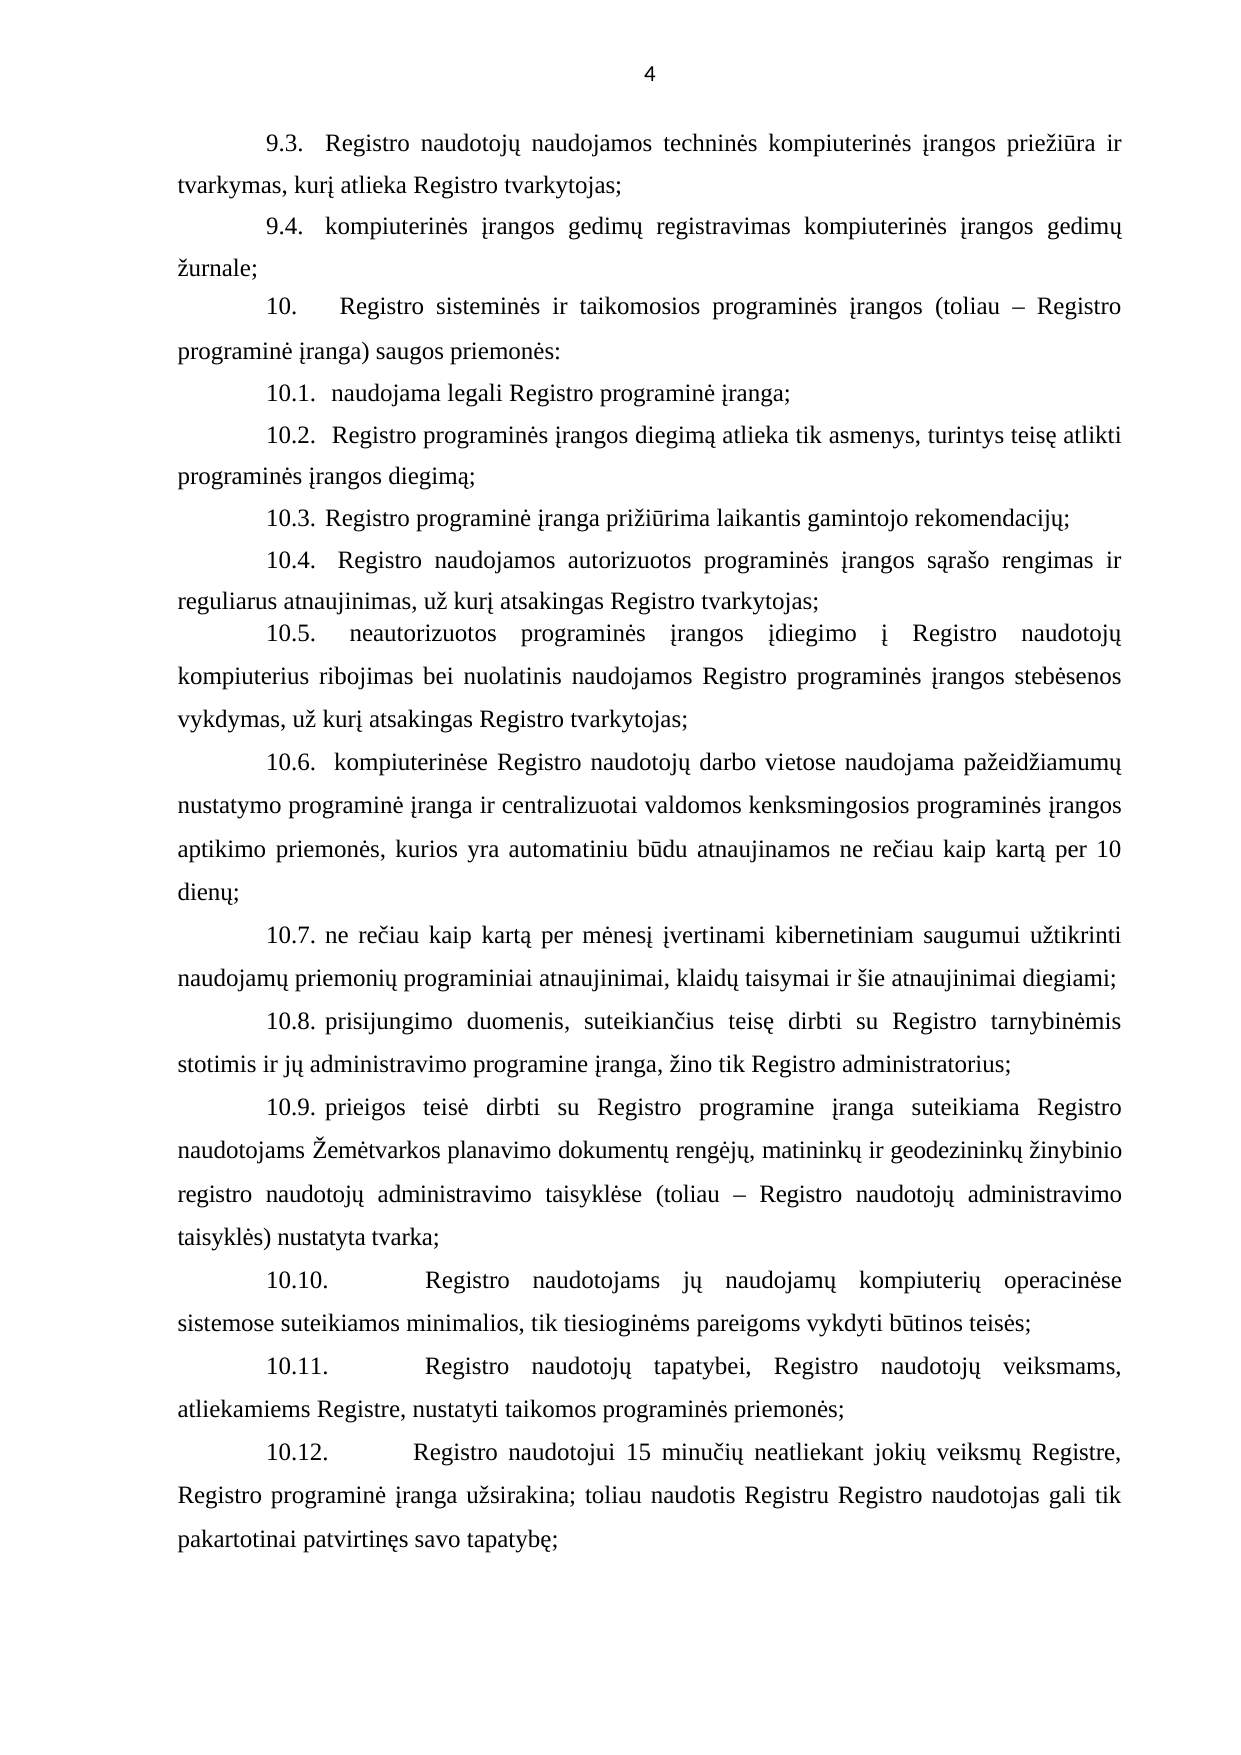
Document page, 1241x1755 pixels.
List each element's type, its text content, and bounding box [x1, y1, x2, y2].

text 10.8. prisijungimo duomenis, suteikiančius teisę dirbti su Registro tarnybinėmis stotimis ir jų administravimo programine įranga, žino tik Registro administratorius; [177, 1006, 1122, 1078]
text 10.3. Registro programinė įranga prižiūrima laikantis gamintojo rekomendacijų; [177, 493, 1122, 535]
text 10.11. Registro naudotojų tapatybei, Registro naudotojų veiksmams, atliekamiems Registre, nustatyti taikomos programinės priemonės; [177, 1351, 1122, 1423]
text 9.3. Registro naudotojų naudojamos techninės kompiuterinės įrangos priežiūra ir tvarkymas, kurį atlieka Registro tvarkytojas; [177, 118, 1122, 201]
text 10.6. kompiuterinėse Registro naudotojų darbo vietose naudojama pažeidžiamumų nustatymo programinė įranga ir centralizuotai valdomos kenksmingosios programinės įrangos aptikimo priemonės, kurios yra automatiniu būdu atnaujinamos ne rečiau kaip kartą per 10 dienų; [177, 747, 1122, 906]
text 10.9. prieigos teisė dirbti su Registro programine įranga suteikiama Registro naudotojams Žemėtvarkos planavimo dokumentų rengėjų, matininkų ir geodezininkų žinybinio registro naudotojų administravimo taisyklėse (toliau – Registro naudotojų administravimo taisyklės) nustatyta tvarka; [177, 1092, 1122, 1251]
text 10.4. Registro naudojamos autorizuotos programinės įrangos sąrašo rengimas ir reguliarus atnaujinimas, už kurį atsakingas Registro tvarkytojas; [177, 535, 1122, 618]
text 10. Registro sisteminės ir taikomosios programinės įrangos (toliau – Registro programinė įranga) saugos priemonės: [177, 285, 1122, 368]
text 10.7. ne rečiau kaip kartą per mėnesį įvertinami kibernetiniam saugumui užtikrinti naudojamų priemonių programiniai atnaujinimai, klaidų taisymai ir šie atnaujinimai diegiami; [177, 920, 1122, 992]
text 10.2. Registro programinės įrangos diegimą atlieka tik asmenys, turintys teisę atlikti programinės įrangos diegimą; [177, 410, 1122, 493]
text 10.10. Registro naudotojams jų naudojamų kompiuterių operacinėse sistemose suteikiamos minimalios, tik tiesioginėms pareigoms vykdyti būtinos teisės; [177, 1265, 1122, 1337]
text 9.4. kompiuterinės įrangos gedimų registravimas kompiuterinės įrangos gedimų žurnale; [177, 201, 1122, 285]
text 10.1. naudojama legali Registro programinė įranga; [177, 368, 1122, 410]
text 10.12. Registro naudotojui 15 minučių neatliekant jokių veiksmų Registre, Registro programinė įranga užsirakina; toliau naudotis Registru Registro naudotojas gali tik pakartotinai patvirtinęs savo tapatybę; [177, 1437, 1122, 1552]
text 10.5. neautorizuotos programinės įrangos įdiegimo į Registro naudotojų kompiuterius ribojimas bei nuolatinis naudojamos Registro programinės įrangos stebėsenos vykdymas, už kurį atsakingas Registro tvarkytojas; [177, 618, 1122, 733]
